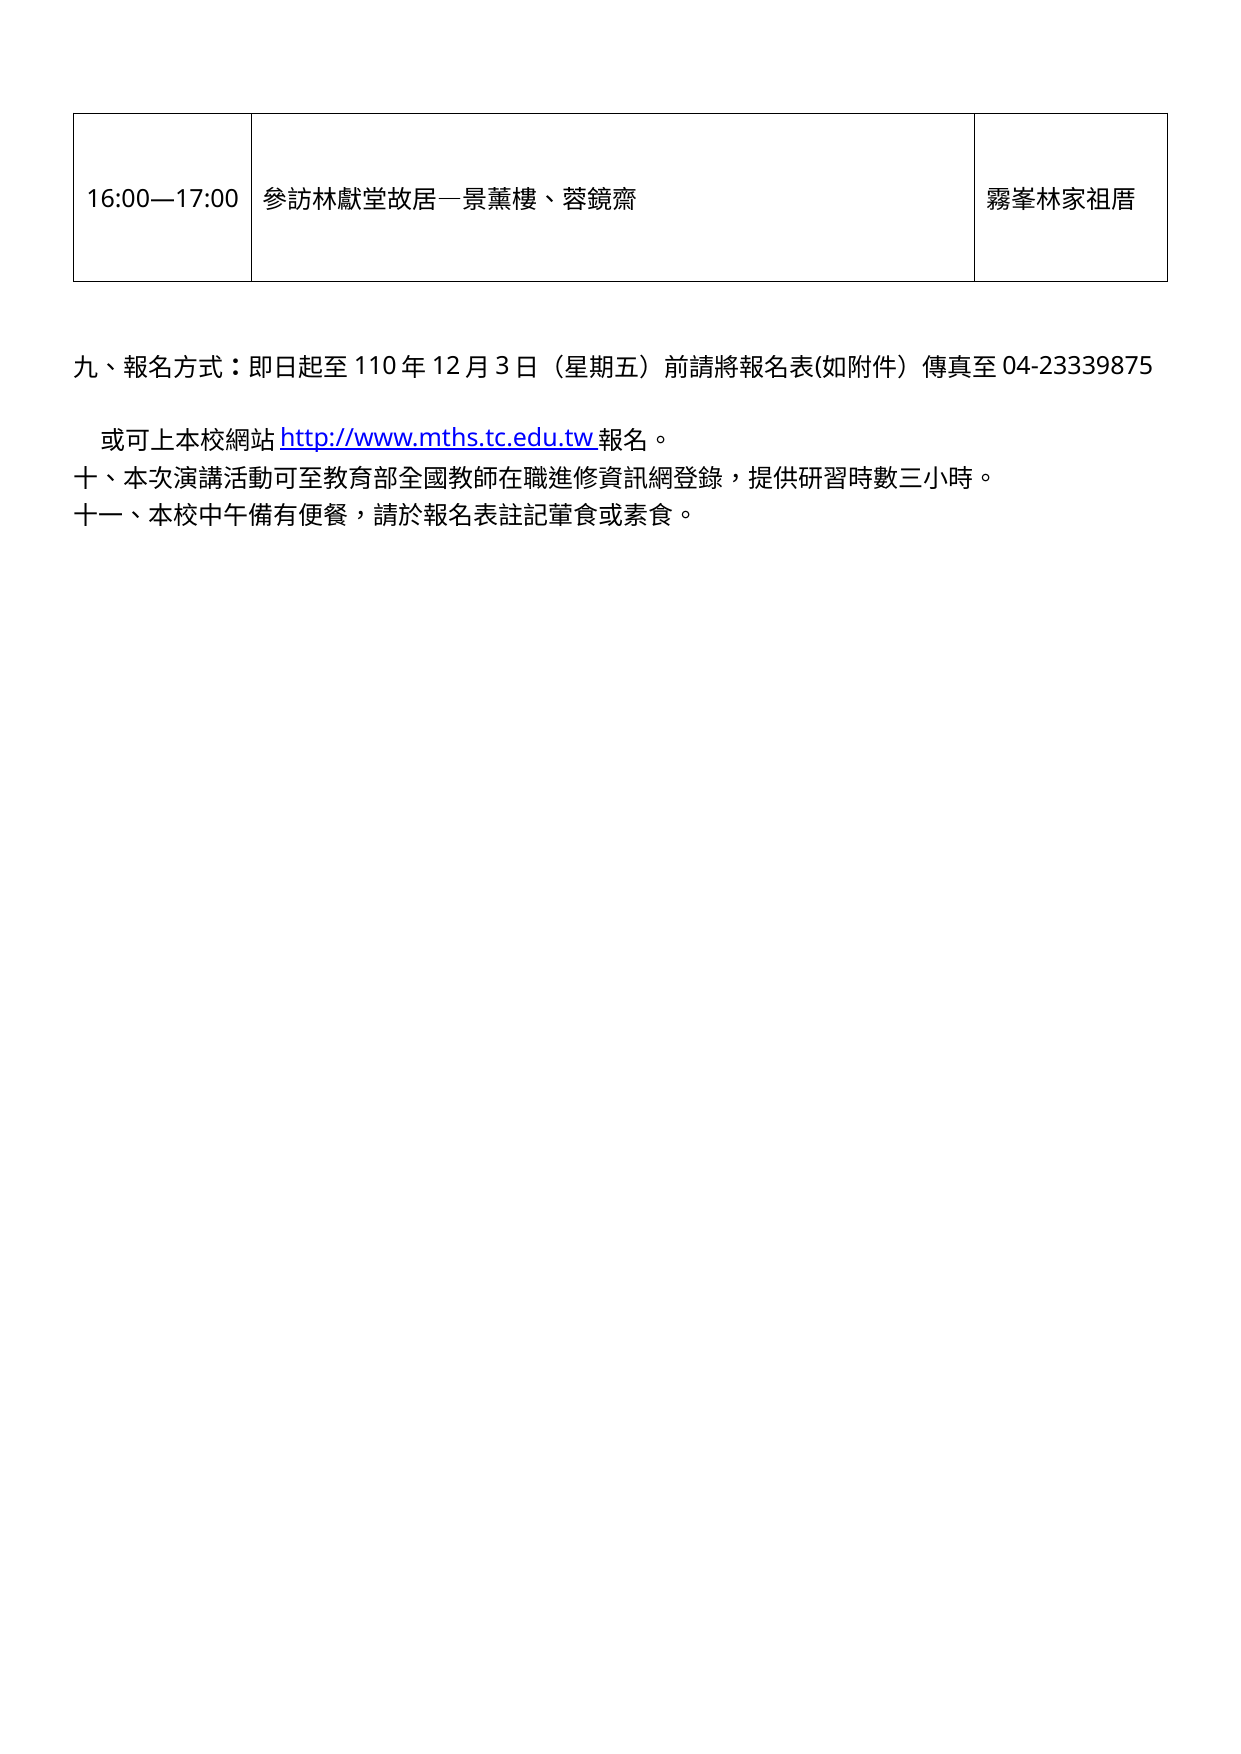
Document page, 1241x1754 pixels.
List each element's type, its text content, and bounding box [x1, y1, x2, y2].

subtitle 十一、本校中午備有便餐，請於報名表註記葷食或素食。 [9, 494, 1231, 597]
table_cell 參訪林獻堂故居—景薰樓、蓉鏡齋 [252, 114, 974, 281]
subtitle 九、報名方式：即日起至110年12月3日（星期五）前請將報名表(如附件）傳真至04-23339875 或可上本校網站http://www.mths.tc.edu.tw報名。 [9, 282, 1231, 457]
subtitle 十、本次演講活動可至教育部全國教師在職進修資訊網登錄，提供研習時數三小時。 [9, 457, 1231, 494]
table_cell 16:00—17:00 [74, 114, 251, 281]
table_cell 霧峯林家祖厝 [975, 114, 1167, 281]
